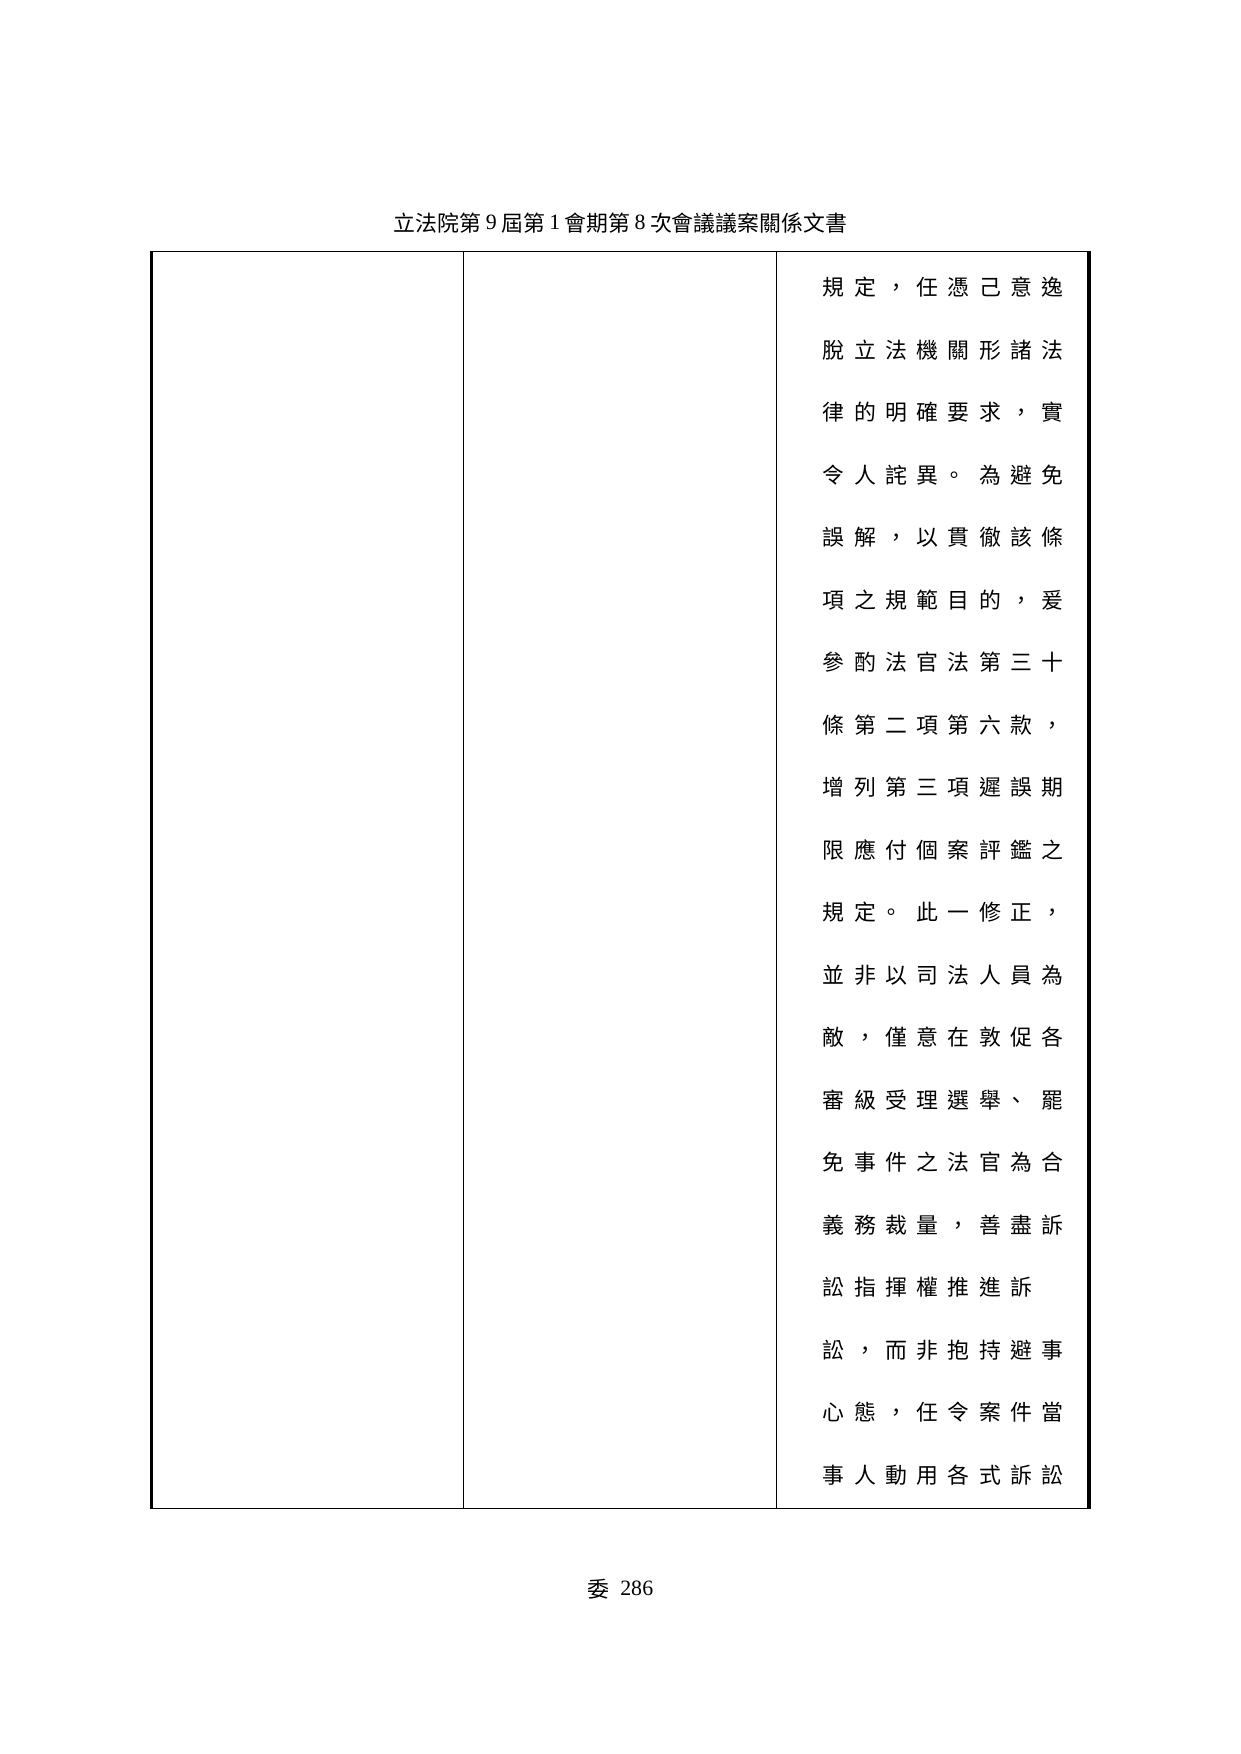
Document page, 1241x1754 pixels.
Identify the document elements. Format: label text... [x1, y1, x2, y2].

table_cell [464, 252, 776, 1508]
table_cell [153, 252, 463, 1508]
table_cell 規定，任憑己意逸脫立法機關形諸法律的明確要求，實令人詫異。為避免誤解，以貫徹該條項之規範目的，爰參酌法官法第三十條第二項第六款，增列第三項遲誤期限應付個案評鑑之規定。此一修正，並非以司法人員為敵，僅意在敦促各審級受理選舉、罷免事件之法官為合義務裁量，善盡訴訟指揮權推進訴訟，而非抱持避事心態，任令案件當事人動用各式訴訟 [777, 252, 1087, 1508]
